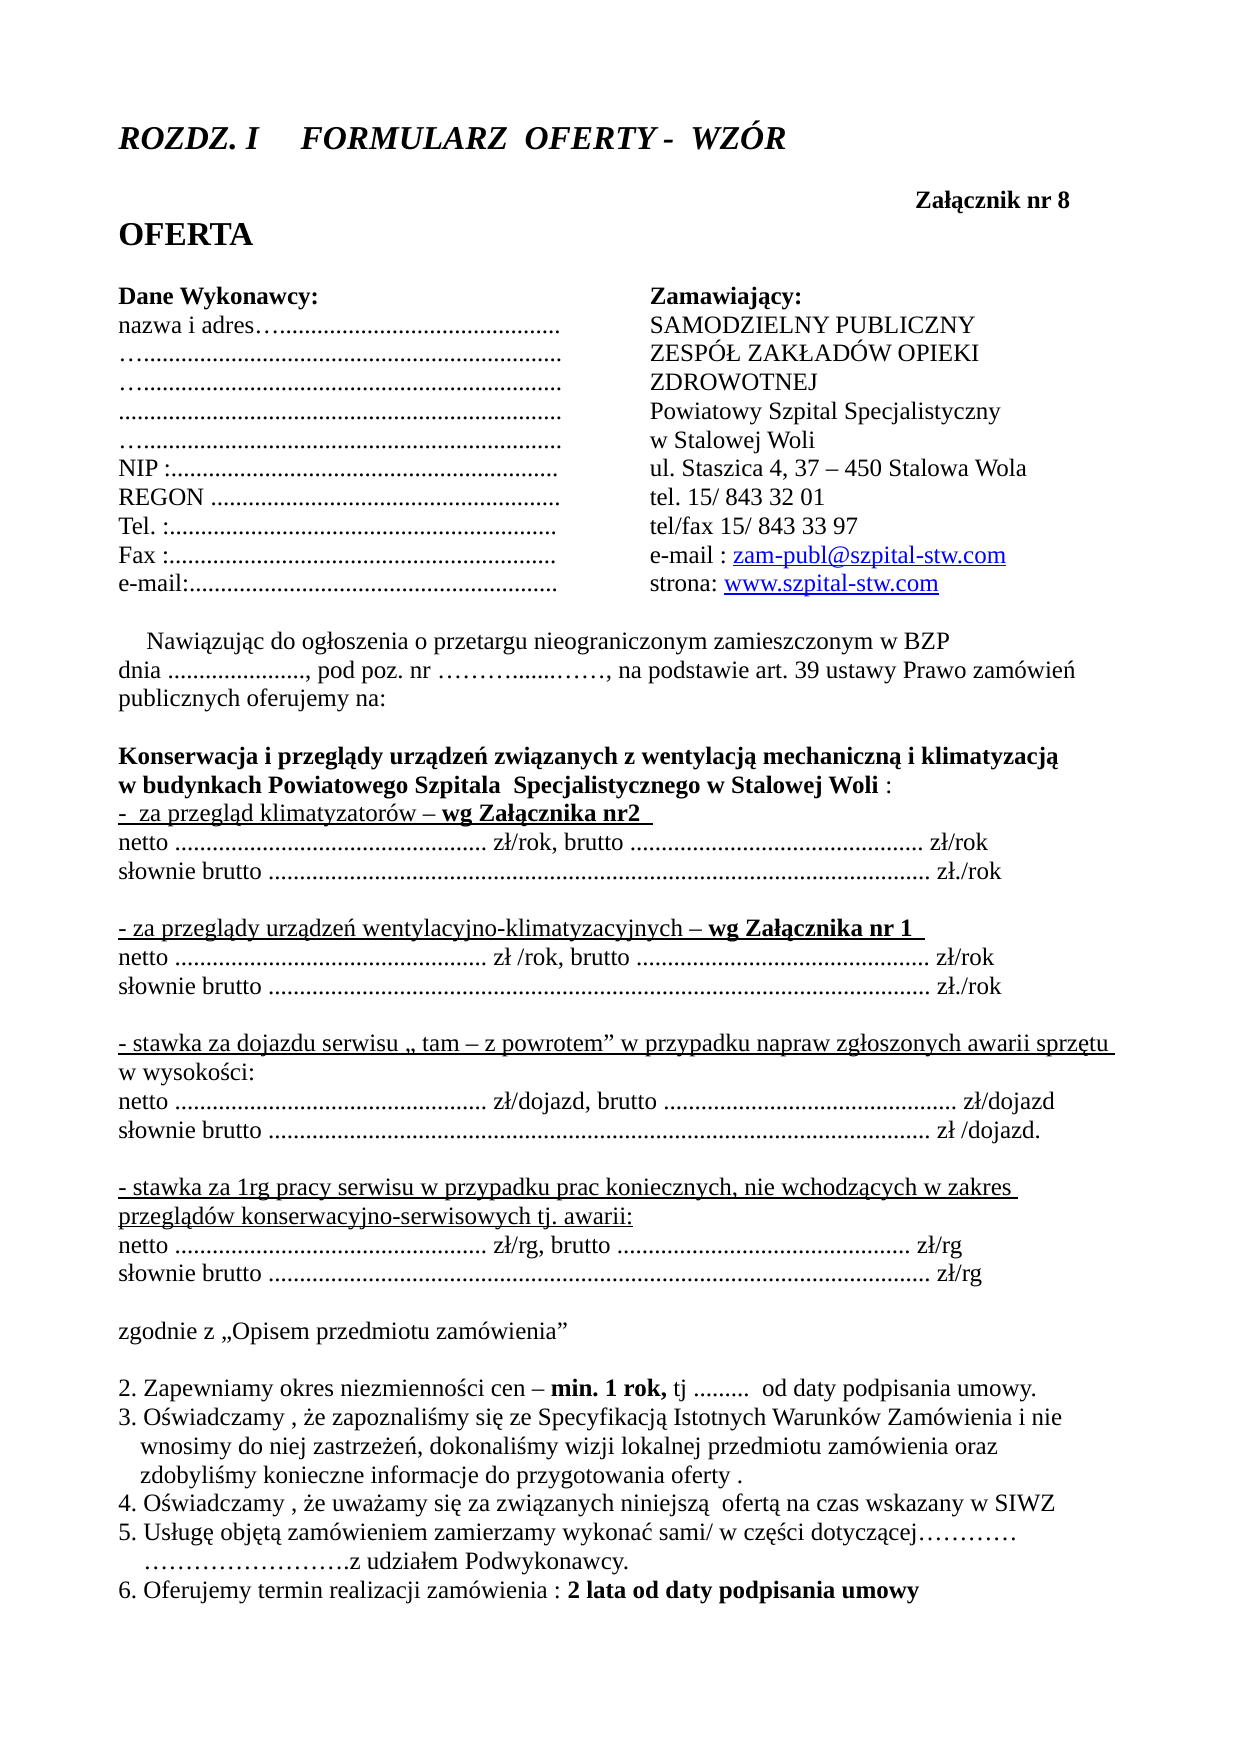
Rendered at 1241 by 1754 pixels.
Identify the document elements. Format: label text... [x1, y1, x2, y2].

text ....................................................................... [118, 396, 591, 425]
text słownie brutto .......................................................................................................... zł./rok [118, 856, 1122, 885]
text …................................................................... [118, 367, 591, 396]
text e-mail:........................................................... [118, 568, 591, 597]
text Zamawiający: [649, 281, 1122, 310]
text - za przegląd klimatyzatorów – wg Załącznika nr2 [118, 798, 1122, 827]
text 5. Usługę objętą zamówieniem zamierzamy wykonać sami/ w części dotyczącej………… [118, 1517, 1122, 1546]
text REGON ........................................................ [118, 482, 591, 511]
subtitle OFERTA [118, 214, 1122, 252]
text netto .................................................. zł/dojazd, brutto ............................................... zł/dojazd [118, 1086, 1122, 1115]
text …................................................................... [118, 425, 591, 453]
text w Stalowej Woli [649, 425, 1122, 453]
text Powiatowy Szpital Specjalistyczny [649, 396, 1122, 425]
text Konserwacja i przeglądy urządzeń związanych z wentylacją mechaniczną i klimatyzacją [118, 741, 1122, 770]
text w budynkach Powiatowego Szpitala Specjalistycznego w Stalowej Woli : [118, 770, 1122, 798]
text SAMODZIELNY PUBLICZNY [649, 310, 1122, 338]
text 6. Oferujemy termin realizacji zamówienia : 2 lata od daty podpisania umowy [118, 1575, 1122, 1603]
text tel/fax 15/ 843 33 97 [649, 511, 1122, 540]
text …................................................................... [118, 338, 591, 367]
text e-mail : zam-publ@szpital-stw.com [649, 540, 1122, 568]
text słownie brutto .......................................................................................................... zł /dojazd. [118, 1115, 1122, 1143]
text Nawiązując do ogłoszenia o przetargu nieograniczonym zamieszczonym w BZP dnia ......................, pod poz. nr ……….......……, na podstawie art. 39 ustawy Prawo zamówień publicznych oferujemy na: [118, 626, 1122, 712]
text NIP :.............................................................. [118, 453, 591, 482]
text - stawka za dojazdu serwisu „ tam – z powrotem” w przypadku napraw zgłoszonych awarii sprzętu w wysokości: [118, 1028, 1122, 1086]
text netto .................................................. zł/rg, brutto ............................................... zł/rg [118, 1230, 1122, 1258]
text zgodnie z „Opisem przedmiotu zamówienia” [118, 1316, 1122, 1345]
text nazwa i adres…............................................. [118, 310, 591, 338]
text 3. Oświadczamy , że zapoznaliśmy się ze Specyfikacją Istotnych Warunków Zamówienia i nie wnosimy do niej zastrzeżeń, dokonaliśmy wizji lokalnej przedmiotu zamówienia oraz zdobyliśmy konieczne informacje do przygotowania oferty . [118, 1402, 1122, 1488]
text - stawka za 1rg pracy serwisu w przypadku prac koniecznych, nie wchodzących w zakres przeglądów konserwacyjno-serwisowych tj. awarii: [118, 1172, 1122, 1230]
text Fax :.............................................................. [118, 540, 591, 568]
text …………………….z udziałem Podwykonawcy. [118, 1546, 1122, 1575]
text netto .................................................. zł/rok, brutto ............................................... zł/rok [118, 827, 1122, 856]
text tel. 15/ 843 32 01 [649, 482, 1122, 511]
text netto .................................................. zł /rok, brutto ............................................... zł/rok [118, 942, 1122, 971]
text ZESPÓŁ ZAKŁADÓW OPIEKI ZDROWOTNEJ [649, 338, 1122, 396]
text 2. Zapewniamy okres niezmienności cen – min. 1 rok, tj ......... od daty podpisania umowy. [118, 1373, 1122, 1402]
text Dane Wykonawcy: [118, 281, 591, 310]
text Tel. :.............................................................. [118, 511, 591, 540]
text słownie brutto .......................................................................................................... zł./rok [118, 971, 1122, 1000]
text - za przeglądy urządzeń wentylacyjno-klimatyzacyjnych – wg Załącznika nr 1 [118, 913, 1122, 942]
subtitle ROZDZ. I FORMULARZ OFERTY - WZÓR [118, 118, 1122, 156]
text 4. Oświadczamy , że uważamy się za związanych niniejszą ofertą na czas wskazany w SIWZ [118, 1488, 1122, 1517]
text strona: www.szpital-stw.com [649, 568, 1122, 597]
text Załącznik nr 8 [915, 185, 1122, 214]
text słownie brutto .......................................................................................................... zł/rg [118, 1258, 1122, 1287]
text ul. Staszica 4, 37 – 450 Stalowa Wola [649, 453, 1122, 482]
